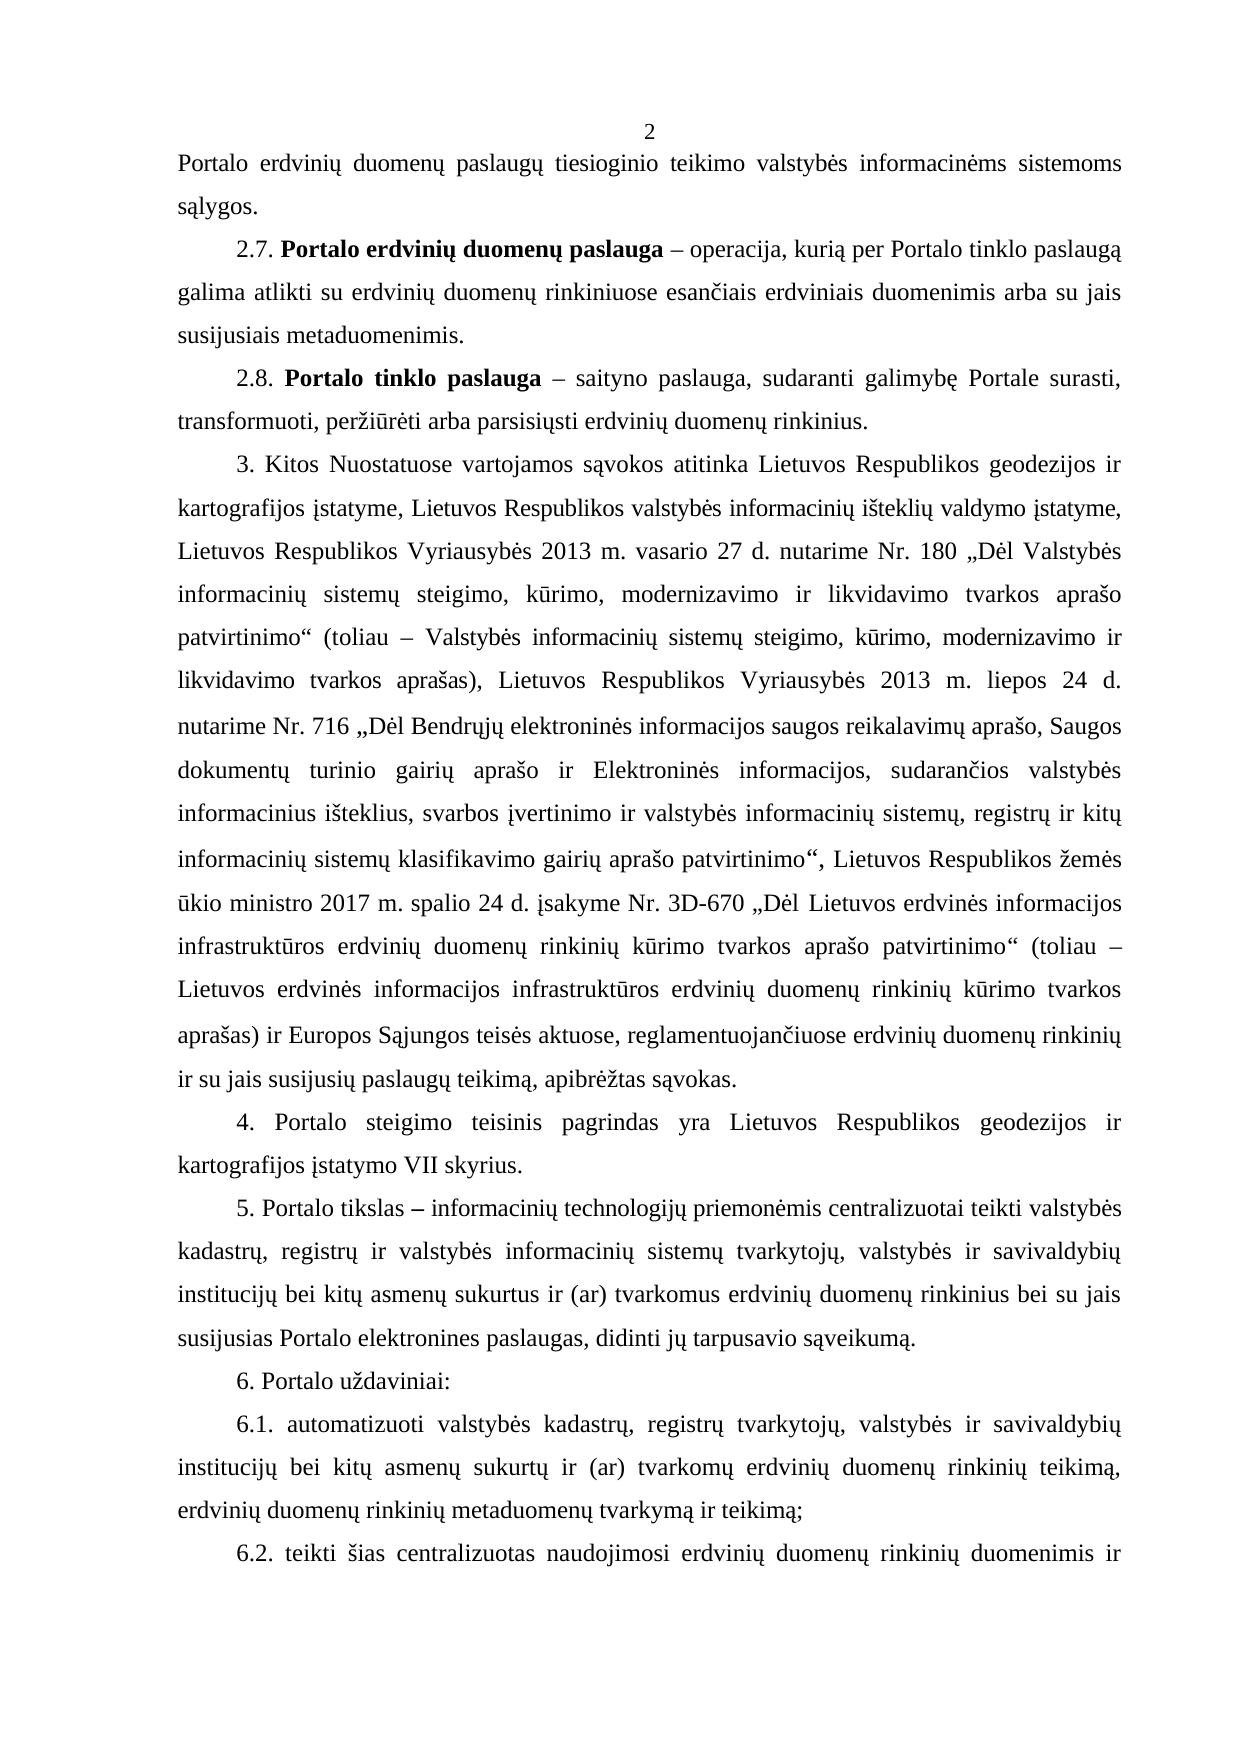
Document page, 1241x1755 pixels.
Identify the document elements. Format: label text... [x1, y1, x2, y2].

text 3. Kitos Nuostatuose vartojamos sąvokos atitinka Lietuvos Respublikos geodezijos ir kartografijos įstatyme, Lietuvos Respublikos valstybės informacinių išteklių valdymo įstatyme, Lietuvos Respublikos Vyriausybės 2013 m. vasario 27 d. nutarime Nr. 180 „Dėl Valstybės informacinių sistemų steigimo, kūrimo, modernizavimo ir likvidavimo tvarkos aprašo patvirtinimo“ (toliau – Valstybės informacinių sistemų steigimo, kūrimo, modernizavimo ir likvidavimo tvarkos aprašas), Lietuvos Respublikos Vyriausybės 2013 m. liepos 24 d. nutarime Nr. 716 „Dėl Bendrųjų elektroninės informacijos saugos reikalavimų aprašo, Saugos dokumentų turinio gairių aprašo ir Elektroninės informacijos, sudarančios valstybės informacinius išteklius, svarbos įvertinimo ir valstybės informacinių sistemų, registrų ir kitų informacinių sistemų klasifikavimo gairių aprašo patvirtinimo“, Lietuvos Respublikos žemės ūkio ministro 2017 m. spalio 24 d. įsakyme Nr. 3D-670 „Dėl Lietuvos erdvinės informacijos infrastruktūros erdvinių duomenų rinkinių kūrimo tvarkos aprašo patvirtinimo“ (toliau – Lietuvos erdvinės informacijos infrastruktūros erdvinių duomenų rinkinių kūrimo tvarkos aprašas) ir Europos Sąjungos teisės aktuose, reglamentuojančiuose erdvinių duomenų rinkinių ir su jais susijusių paslaugų teikimą, apibrėžtas sąvokas. [177, 449, 1122, 1093]
text 4. Portalo steigimo teisinis pagrindas yra Lietuvos Respublikos geodezijos ir kartografijos įstatymo VII skyrius. [177, 1107, 1122, 1179]
text 6.1. automatizuoti valstybės kadastrų, registrų tvarkytojų, valstybės ir savivaldybių institucijų bei kitų asmenų sukurtų ir (ar) tvarkomų erdvinių duomenų rinkinių teikimą, erdvinių duomenų rinkinių metaduomenų tvarkymą ir teikimą; [177, 1409, 1122, 1524]
text 6.2. teikti šias centralizuotas naudojimosi erdvinių duomenų rinkinių duomenimis ir [177, 1538, 1122, 1567]
text 6. Portalo uždaviniai: [177, 1366, 1122, 1394]
text Portalo erdvinių duomenų paslaugų tiesioginio teikimo valstybės informacinėms sistemoms sąlygos. [177, 148, 1122, 219]
text 2.8. Portalo tinklo paslauga – saityno paslauga, sudaranti galimybę Portale surasti, transformuoti, peržiūrėti arba parsisiųsti erdvinių duomenų rinkinius. [177, 363, 1122, 435]
text 2.7. Portalo erdvinių duomenų paslauga – operacija, kurią per Portalo tinklo paslaugą galima atlikti su erdvinių duomenų rinkiniuose esančiais erdviniais duomenimis arba su jais susijusiais metaduomenimis. [177, 234, 1122, 349]
text 5. Portalo tikslas – informacinių technologijų priemonėmis centralizuotai teikti valstybės kadastrų, registrų ir valstybės informacinių sistemų tvarkytojų, valstybės ir savivaldybių institucijų bei kitų asmenų sukurtus ir (ar) tvarkomus erdvinių duomenų rinkinius bei su jais susijusias Portalo elektronines paslaugas, didinti jų tarpusavio sąveikumą. [177, 1193, 1122, 1351]
